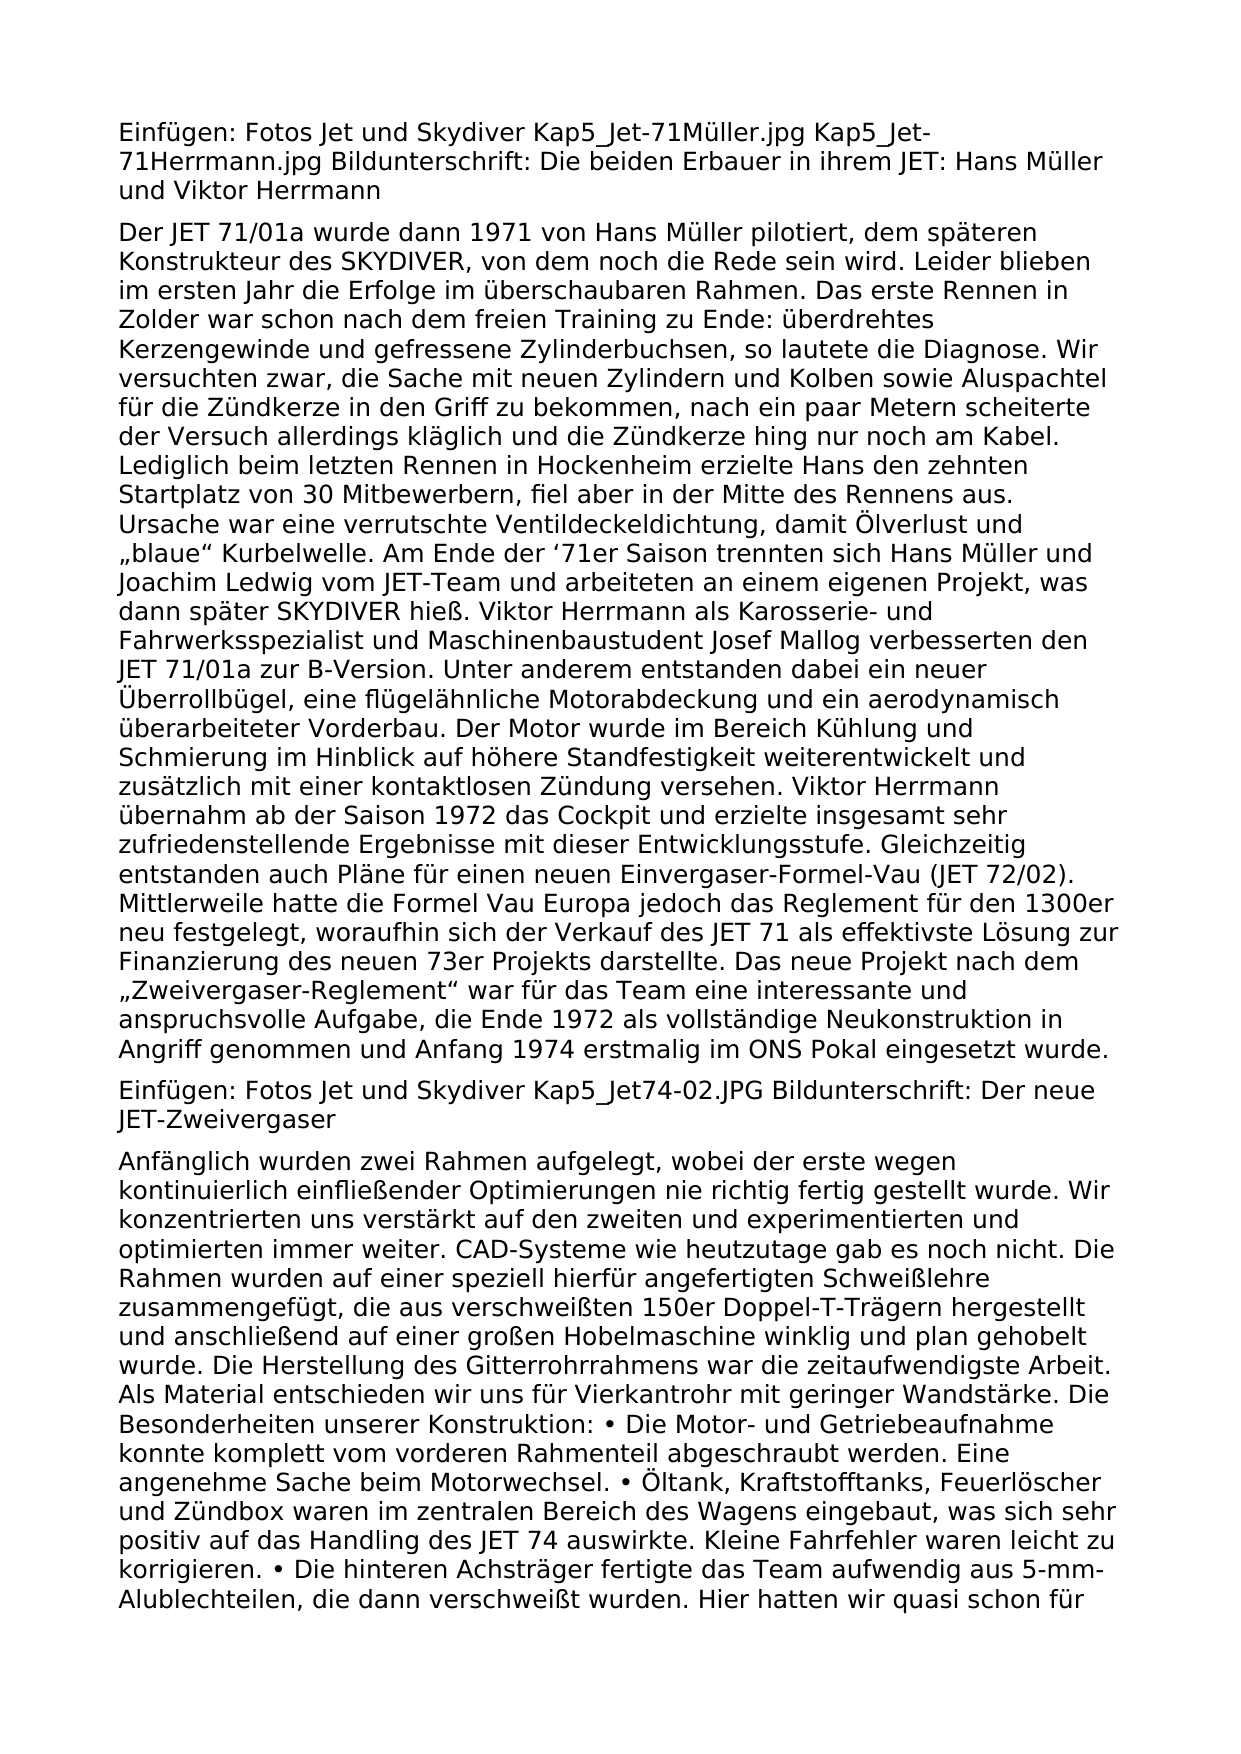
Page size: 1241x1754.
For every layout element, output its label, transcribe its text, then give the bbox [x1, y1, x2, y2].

text Der JET 71/01a wurde dann 1971 von Hans Müller pilotiert, dem späteren Konstrukteur des SKYDIVER, von dem noch die Rede sein wird. Leider blieben im ersten Jahr die Erfolge im überschaubaren Rahmen. Das erste Rennen in Zolder war schon nach dem freien Training zu Ende: überdrehtes Kerzengewinde und gefressene Zylinderbuchsen, so lautete die Diagnose. Wir versuchten zwar, die Sache mit neuen Zylindern und Kolben sowie Aluspachtel für die Zündkerze in den Griff zu bekommen, nach ein paar Metern scheiterte der Versuch allerdings kläglich und die Zündkerze hing nur noch am Kabel. Lediglich beim letzten Rennen in Hockenheim erzielte Hans den zehnten Startplatz von 30 Mitbewerbern, fiel aber in der Mitte des Rennens aus. Ursache war eine verrutschte Ventildeckeldichtung, damit Ölverlust und „blaue“ Kurbelwelle. Am Ende der ‘71er Saison trennten sich Hans Müller und Joachim Ledwig vom JET-Team und arbeiteten an einem eigenen Projekt, was dann später SKYDIVER hieß. Viktor Herrmann als Karosserie- und Fahrwerksspezialist und Maschinenbaustudent Josef Mallog verbesserten den JET 71/01a zur B-Version. Unter anderem entstanden dabei ein neuer Überrollbügel, eine flügelähnliche Motorabdeckung und ein aerodynamisch überarbeiteter Vorderbau. Der Motor wurde im Bereich Kühlung und Schmierung im Hinblick auf höhere Standfestigkeit weiterentwickelt und zusätzlich mit einer kontaktlosen Zündung versehen. Viktor Herrmann übernahm ab der Saison 1972 das Cockpit und erzielte insgesamt sehr zufriedenstellende Ergebnisse mit dieser Entwicklungsstufe. Gleichzeitig entstanden auch Pläne für einen neuen Einvergaser-Formel-Vau (JET 72/02). Mittlerweile hatte die Formel Vau Europa jedoch das Reglement für den 1300er neu festgelegt, woraufhin sich der Verkauf des JET 71 als effektivste Lösung zur Finanzierung des neuen 73er Projekts darstellte. Das neue Projekt nach dem „Zweivergaser-Reglement“ war für das Team eine interessante und anspruchsvolle Aufgabe, die Ende 1972 als vollständige Neukonstruktion in Angriff genommen und Anfang 1974 erstmalig im ONS Pokal eingesetzt wurde. [118, 218, 1122, 1064]
text Einfügen: Fotos Jet und Skydiver Kap5_Jet74-02.JPG Bildunterschrift: Der neue JET-Zweivergaser [118, 1076, 1122, 1135]
text Anfänglich wurden zwei Rahmen aufgelegt, wobei der erste wegen kontinuierlich einfließender Optimierungen nie richtig fertig gestellt wurde. Wir konzentrierten uns verstärkt auf den zweiten und experimentierten und optimierten immer weiter. CAD-Systeme wie heutzutage gab es noch nicht. Die Rahmen wurden auf einer speziell hierfür angefertigten Schweißlehre zusammengefügt, die aus verschweißten 150er Doppel-T-Trägern hergestellt und anschließend auf einer großen Hobelmaschine winklig und plan gehobelt wurde. Die Herstellung des Gitterrohrrahmens war die zeitaufwendigste Arbeit. Als Material entschieden wir uns für Vierkantrohr mit geringer Wandstärke. Die Besonderheiten unserer Konstruktion: • Die Motor- und Getriebeaufnahme konnte komplett vom vorderen Rahmenteil abgeschraubt werden. Eine angenehme Sache beim Motorwechsel. • Öltank, Kraftstofftanks, Feuerlöscher und Zündbox waren im zentralen Bereich des Wagens eingebaut, was sich sehr positiv auf das Handling des JET 74 auswirkte. Kleine Fahrfehler waren leicht zu korrigieren. • Die hinteren Achsträger fertigte das Team aufwendig aus 5-mm-Alublechteilen, die dann verschweißt wurden. Hier hatten wir quasi schon für [118, 1147, 1122, 1614]
text Einfügen: Fotos Jet und Skydiver Kap5_Jet-71Müller.jpg Kap5_Jet-71Herrmann.jpg Bildunterschrift: Die beiden Erbauer in ihrem JET: Hans Müller und Viktor Herrmann [118, 118, 1122, 206]
